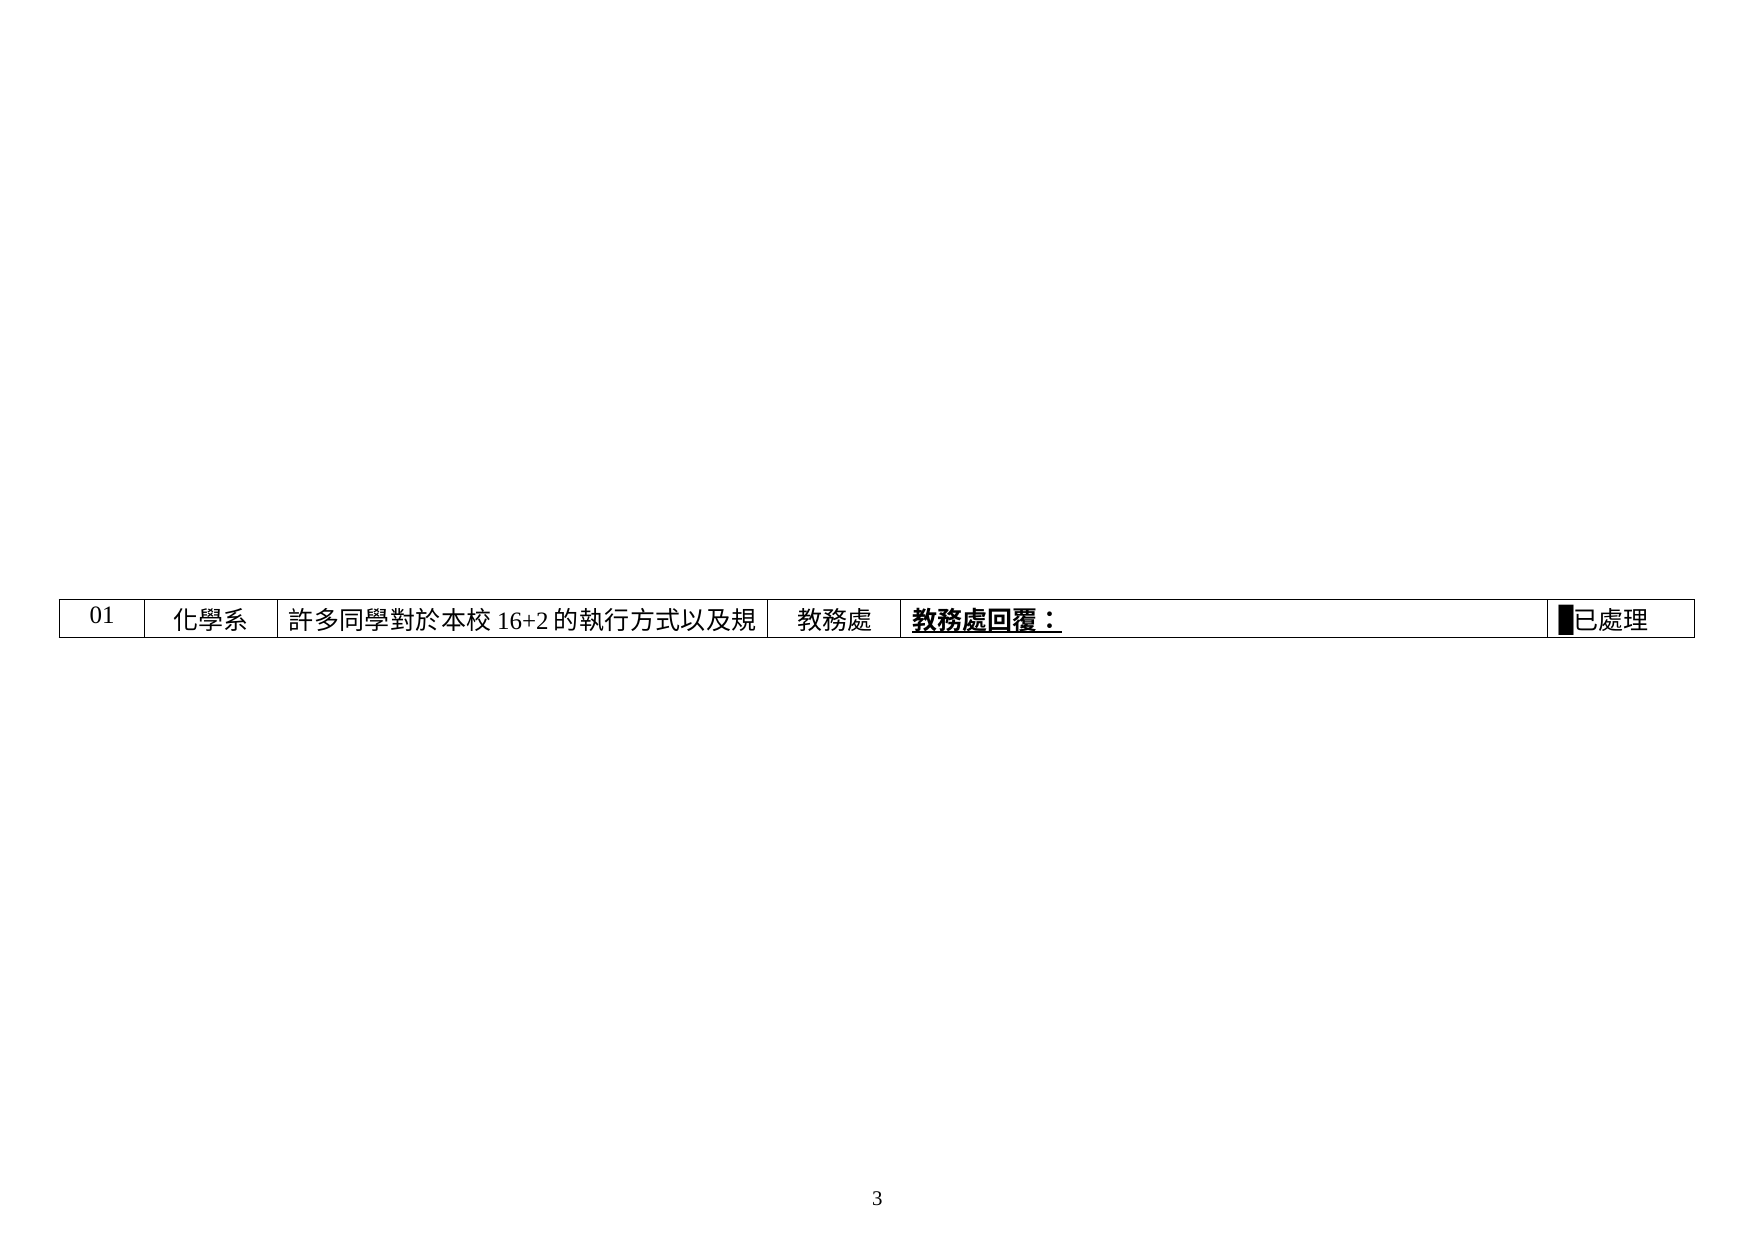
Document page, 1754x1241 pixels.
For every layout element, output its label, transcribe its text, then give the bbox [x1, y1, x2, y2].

table_cell 化學系 [145, 600, 277, 637]
table_cell 01 [60, 600, 144, 637]
table_cell █已處理 [1548, 600, 1694, 637]
table_cell 教務處回覆： 本校115學年度行事曆，教務處舉辦2場學生場與教職員場說明會，彙整各方意見後，於115年1月26日以16+2週及18週兩案併陳提交學校行政協調會討論。學校經審議研議後，責成教務處以「精緻16+2週與18週雙軌學期制度」方案提交115年3月16日行政協調會，且經115年4月2日第1043次行政會議審議通過。 教務處課註組於115年4月14日函知本校二級以上單位115學年度行事曆，同日公告於I-TOUCH行政公告及課註組網頁。為了讓學生更瞭解「精緻16+2週與18週雙軌學期制度」實施方式，教務處安排二場學生場說明會，報名資訊如下： 學生場說明會(第一場)： 時間：115年5月6日11:10-11:55 地點：教學大樓818教室 報名網址：https://itouch.cycu.edu.tw/go/?w=15156@acpm3 學生場說明會(第二場)： 時間：115年5月13日12:10-12:55 地點：教學大樓109講堂 報名網址：https://itouch.cycu.edu.tw/go/?w=15157@acpm3 [901, 600, 1547, 637]
table_cell 許多同學對於本校16+2的執行方式以及規 [278, 600, 767, 637]
table_cell 教務處 [768, 600, 900, 637]
